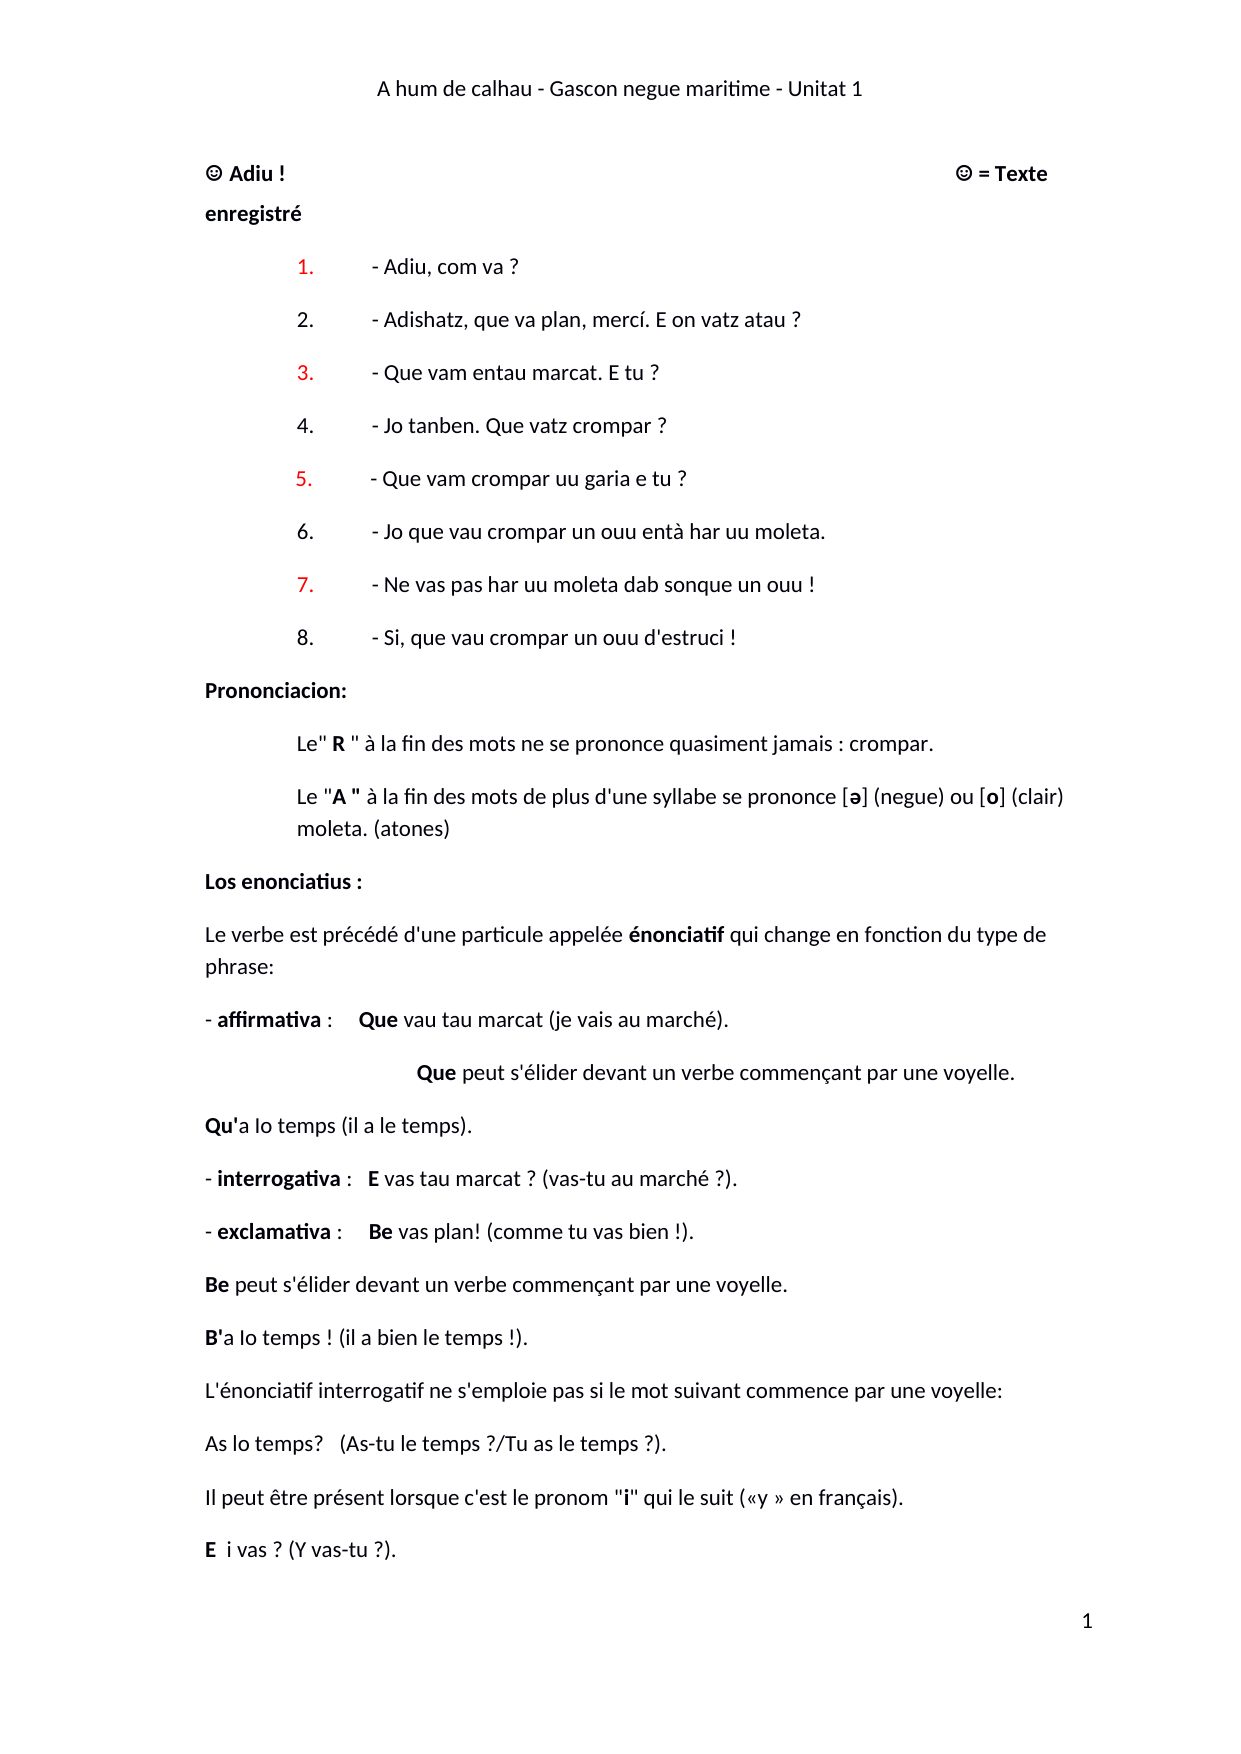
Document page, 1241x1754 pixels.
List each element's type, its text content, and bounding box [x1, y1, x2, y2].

text - affirmativa : Que vau tau marcat (je vais au marché). [205, 1005, 1093, 1033]
text Que peut s'élider devant un verbe commençant par une voyelle. [205, 1058, 1093, 1086]
text 1. - Adiu, com va ? [297, 252, 1093, 280]
text B'a Io temps ! (il a bien le temps !). [205, 1323, 1093, 1352]
text E i vas ? (Y vas-tu ?). [205, 1536, 1093, 1564]
text Le verbe est précédé d'une particule appelée énonciatif qui change en fonction du type de phrase: [205, 920, 1093, 980]
text 6. - Jo que vau crompar un ouu entà har uu moleta. [297, 517, 1093, 545]
text - exclamativa : Be vas plan! (comme tu vas bien !). [205, 1217, 1093, 1246]
text Le "A " à la fin des mots de plus d'une syllabe se prononce [ə] (negue) ou [o] (clair) moleta. (atones) [297, 782, 1093, 842]
text ☺ Adiu ! ☺ = Texte enregistré [205, 148, 1093, 227]
text 3. - Que vam entau marcat. E tu ? [297, 358, 1093, 386]
text Prononciacion: [205, 676, 1093, 704]
text As lo temps? (As-tu le temps ?/Tu as le temps ?). [205, 1429, 1093, 1458]
text 2. - Adishatz, que va plan, mercí. E on vatz atau ? [297, 305, 1093, 333]
text 4. - Jo tanben. Que vatz crompar ? [297, 411, 1093, 439]
text 8. - Si, que vau crompar un ouu d'estruci ! [297, 623, 1093, 651]
text 5. - Que vam crompar uu garia e tu ? [295, 464, 1093, 492]
text Qu'a Io temps (il a le temps). [205, 1111, 1093, 1139]
text Be peut s'élider devant un verbe commençant par une voyelle. [205, 1271, 1093, 1298]
text 7. - Ne vas pas har uu moleta dab sonque un ouu ! [297, 570, 1093, 598]
text L'énonciatif interrogatif ne s'emploie pas si le mot suivant commence par une voyelle: [205, 1377, 1093, 1404]
text Il peut être présent lorsque c'est le pronom "i" qui le suit («y » en français). [205, 1483, 1093, 1511]
text Los enonciatius : [205, 867, 1093, 895]
text - interrogativa : E vas tau marcat ? (vas-tu au marché ?). [205, 1164, 1093, 1192]
text Le" R " à la fin des mots ne se prononce quasiment jamais : crompar. [297, 729, 1093, 757]
